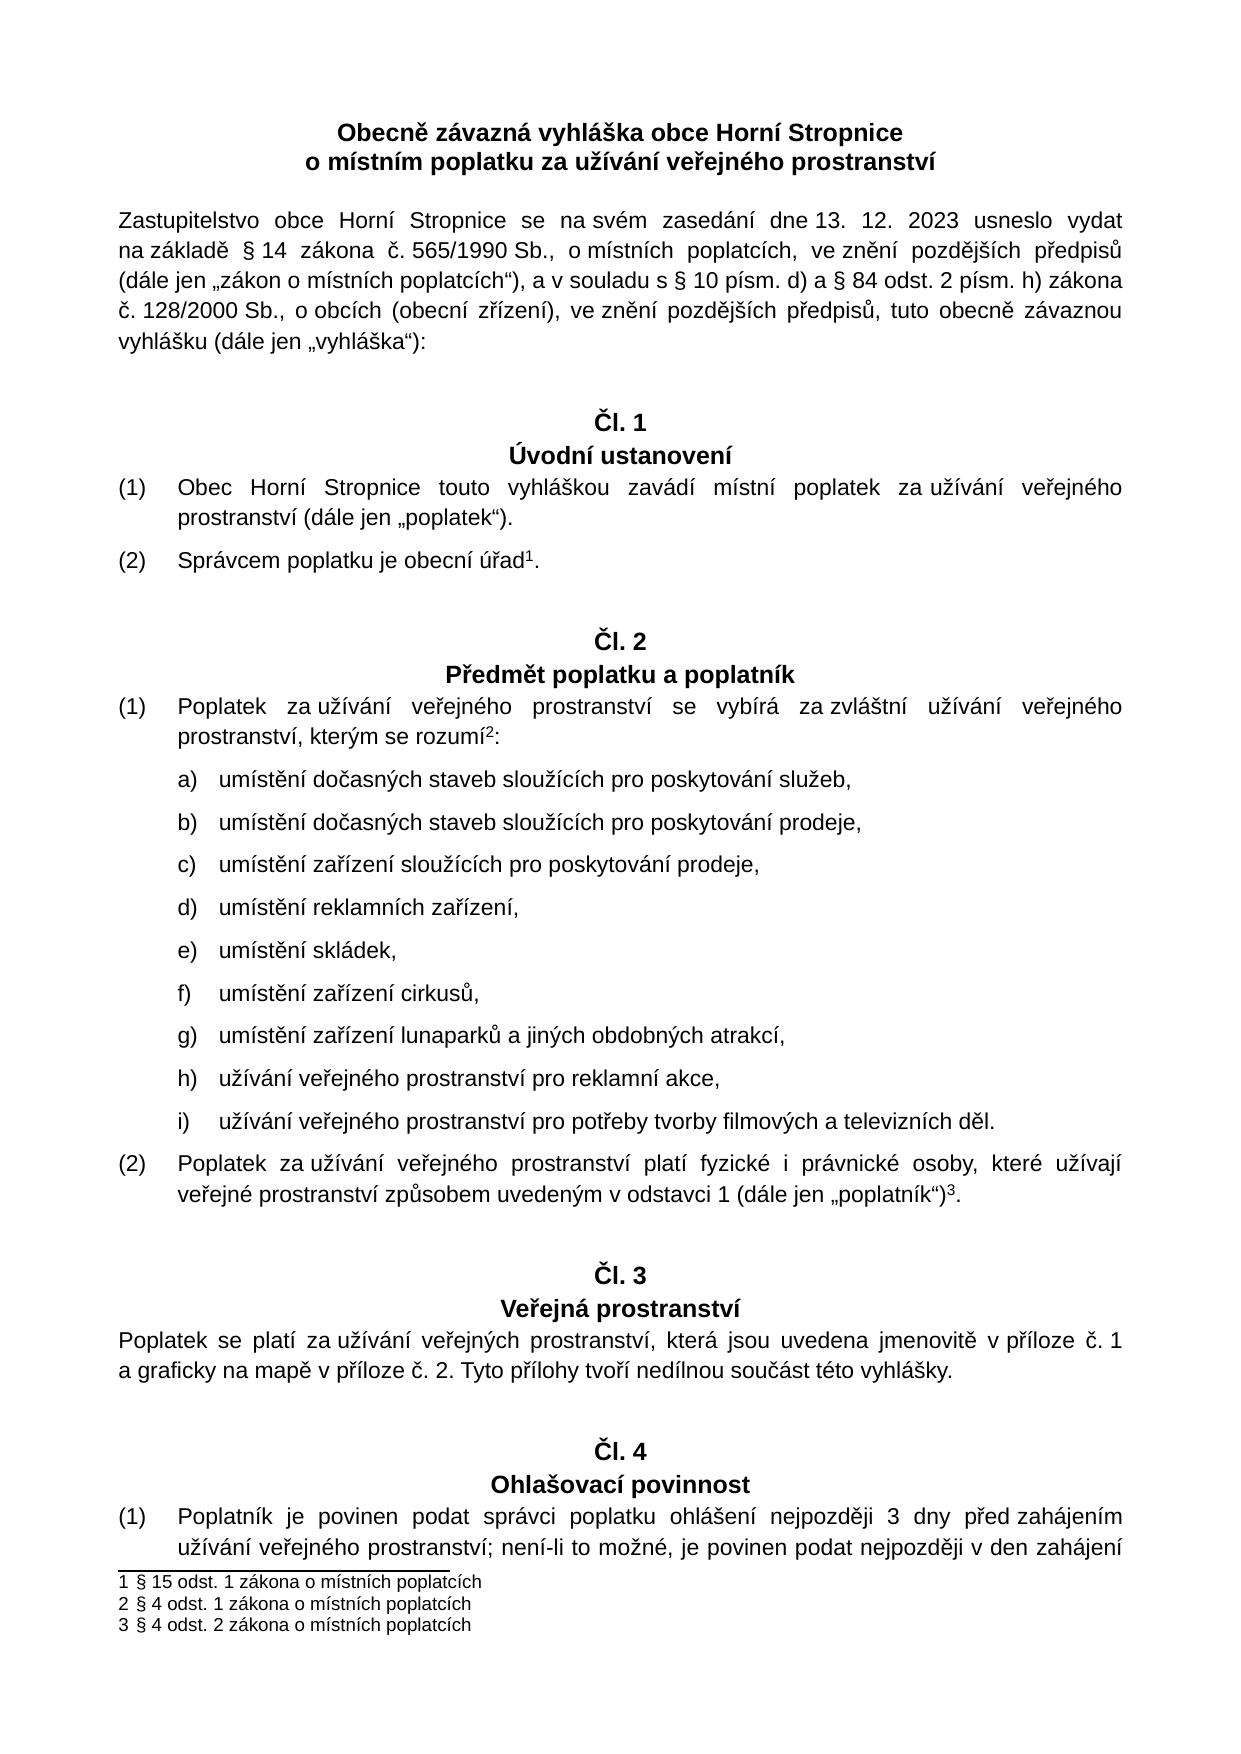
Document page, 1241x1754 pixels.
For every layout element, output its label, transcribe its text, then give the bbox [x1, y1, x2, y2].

list Poplatek za užívání veřejného prostranství se vybírá za zvláštní užívání veřejného prostranství, kterým se rozumí: [118, 693, 1122, 750]
list užívání veřejného prostranství pro reklamní akce, [177, 1065, 1122, 1091]
list umístění dočasných staveb sloužících pro poskytování prodeje, [177, 809, 1122, 835]
list umístění zařízení sloužících pro poskytování prodeje, [177, 851, 1122, 878]
list Obec Horní Stropnice touto vyhláškou zavádí místní poplatek za užívání veřejného prostranství (dále jen „poplatek“). [118, 474, 1122, 531]
subtitle Čl. 2 Předmět poplatku a poplatník [118, 627, 1122, 689]
list § 4 odst. 1 zákona o místních poplatcích [118, 1592, 1122, 1614]
list § 15 odst. 1 zákona o místních poplatcích [118, 1571, 1122, 1592]
list umístění zařízení lunaparků a jiných obdobných atrakcí, [177, 1022, 1122, 1049]
list umístění reklamních zařízení, [177, 894, 1122, 921]
subtitle Čl. 3 Veřejná prostranství [118, 1261, 1122, 1323]
list Poplatník je povinen podat správci poplatku ohlášení nejpozději 3 dny před zahájením užívání veřejného prostranství; není-li to možné, je povinen podat nejpozději v den zahájení [118, 1503, 1122, 1560]
subtitle Obecně závazná vyhláška obce Horní Stropnice o místním poplatku za užívání veřejného prostranství [118, 118, 1122, 176]
list umístění dočasných staveb sloužících pro poskytování služeb, [177, 766, 1122, 792]
list Správcem poplatku je obecní úřad. [118, 547, 1122, 573]
subtitle Čl. 1 Úvodní ustanovení [118, 408, 1122, 470]
list Poplatek za užívání veřejného prostranství platí fyzické i právnické osoby, které užívají veřejné prostranství způsobem uvedeným v odstavci 1 (dále jen „poplatník“). [118, 1150, 1122, 1207]
list § 4 odst. 2 zákona o místních poplatcích [118, 1614, 1122, 1635]
subtitle Čl. 4 Ohlašovací povinnost [118, 1437, 1122, 1499]
list umístění skládek, [177, 937, 1122, 963]
text Zastupitelstvo obce Horní Stropnice se na svém zasedání dne 13. 12. 2023 usneslo vydat na základě § 14 zákona č. 565/1990 Sb., o místních poplatcích, ve znění pozdějších předpisů (dále jen „zákon o místních poplatcích“), a v souladu s § 10 písm. d) a § 84 odst. 2 písm. h) zákona č. 128/2000 Sb., o obcích (obecní zřízení), ve znění pozdějších předpisů, tuto obecně závaznou vyhlášku (dále jen „vyhláška“): [118, 207, 1122, 354]
list umístění zařízení cirkusů, [177, 979, 1122, 1006]
list užívání veřejného prostranství pro potřeby tvorby filmových a televizních děl. [177, 1108, 1122, 1134]
text Poplatek se platí za užívání veřejných prostranství, která jsou uvedena jmenovitě v příloze č. 1 a graficky na mapě v příloze č. 2. Tyto přílohy tvoří nedílnou součást této vyhlášky. [118, 1327, 1122, 1383]
